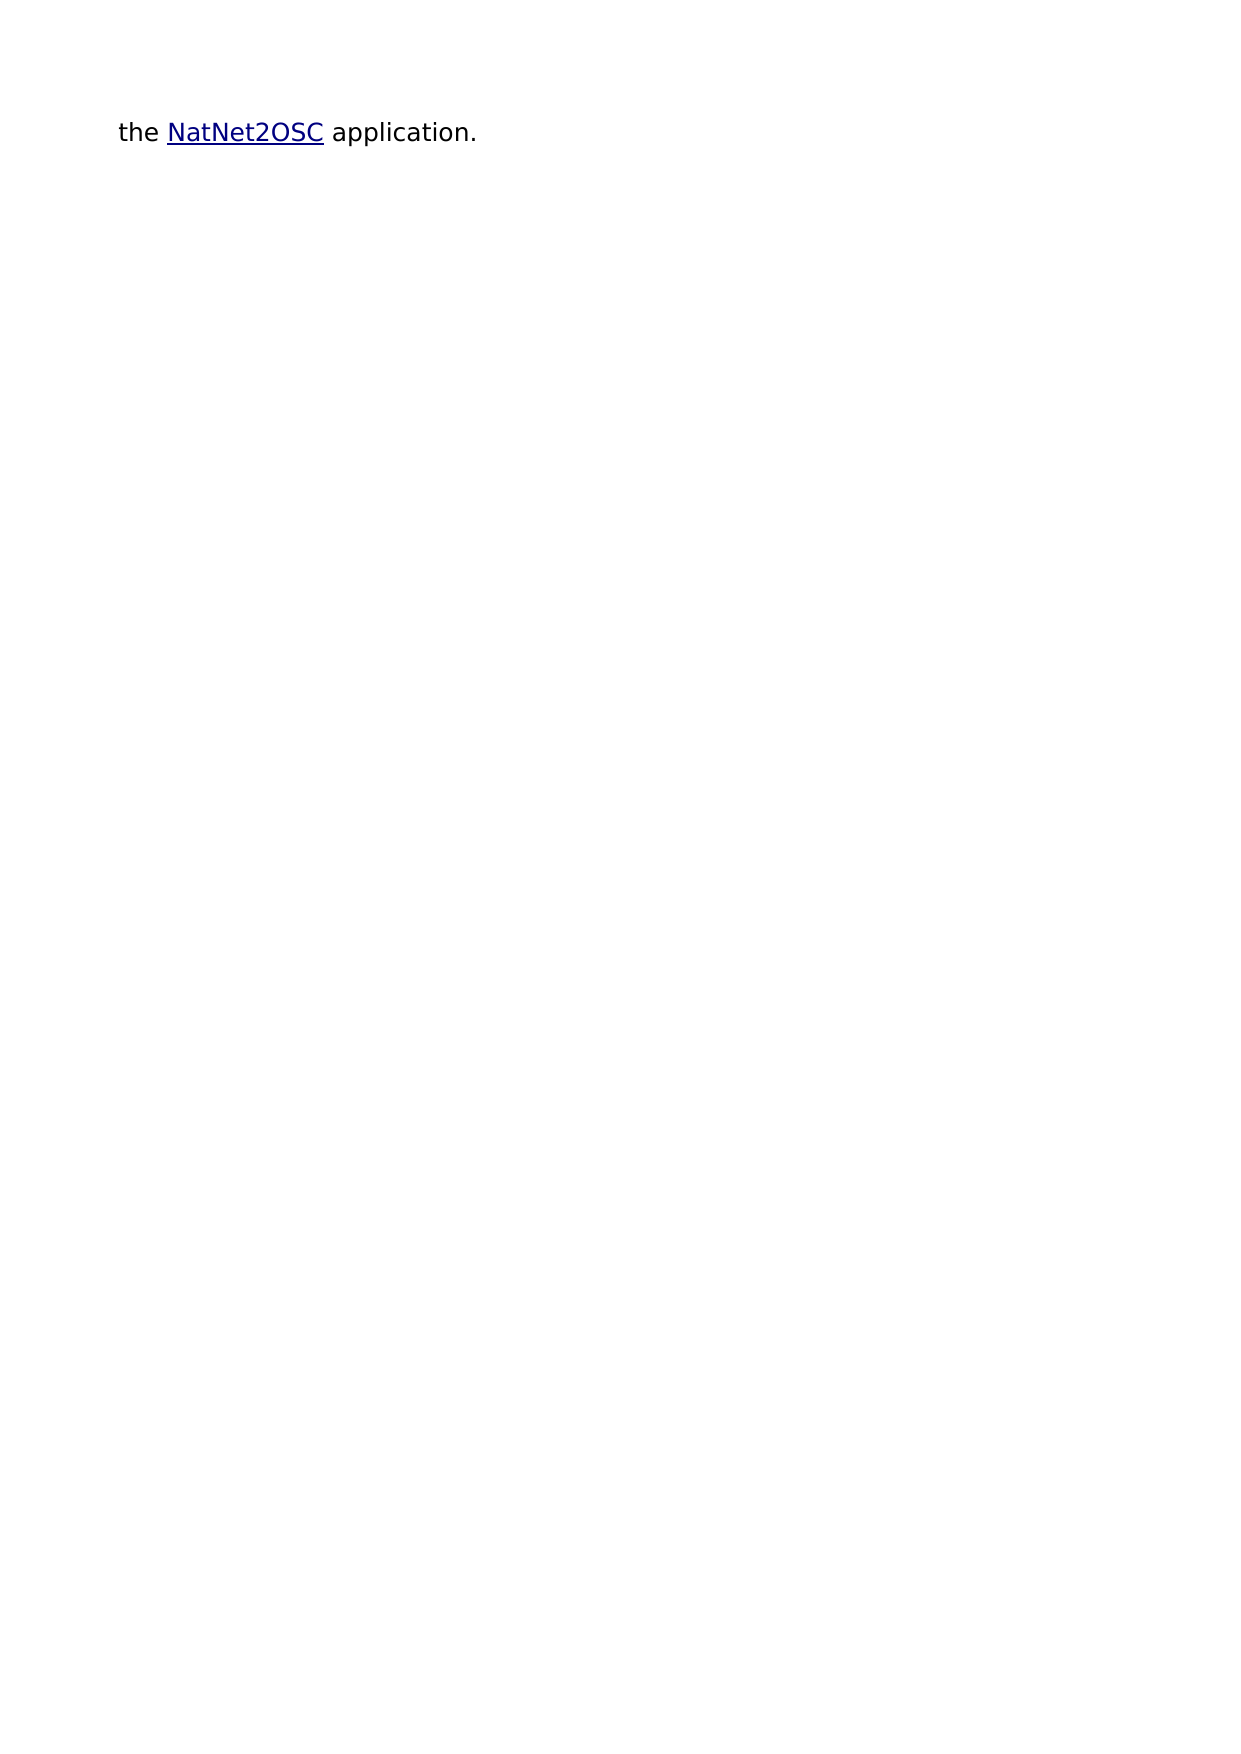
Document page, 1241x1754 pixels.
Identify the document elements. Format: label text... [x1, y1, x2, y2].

text the NatNet2OSC application. [118, 118, 1122, 147]
